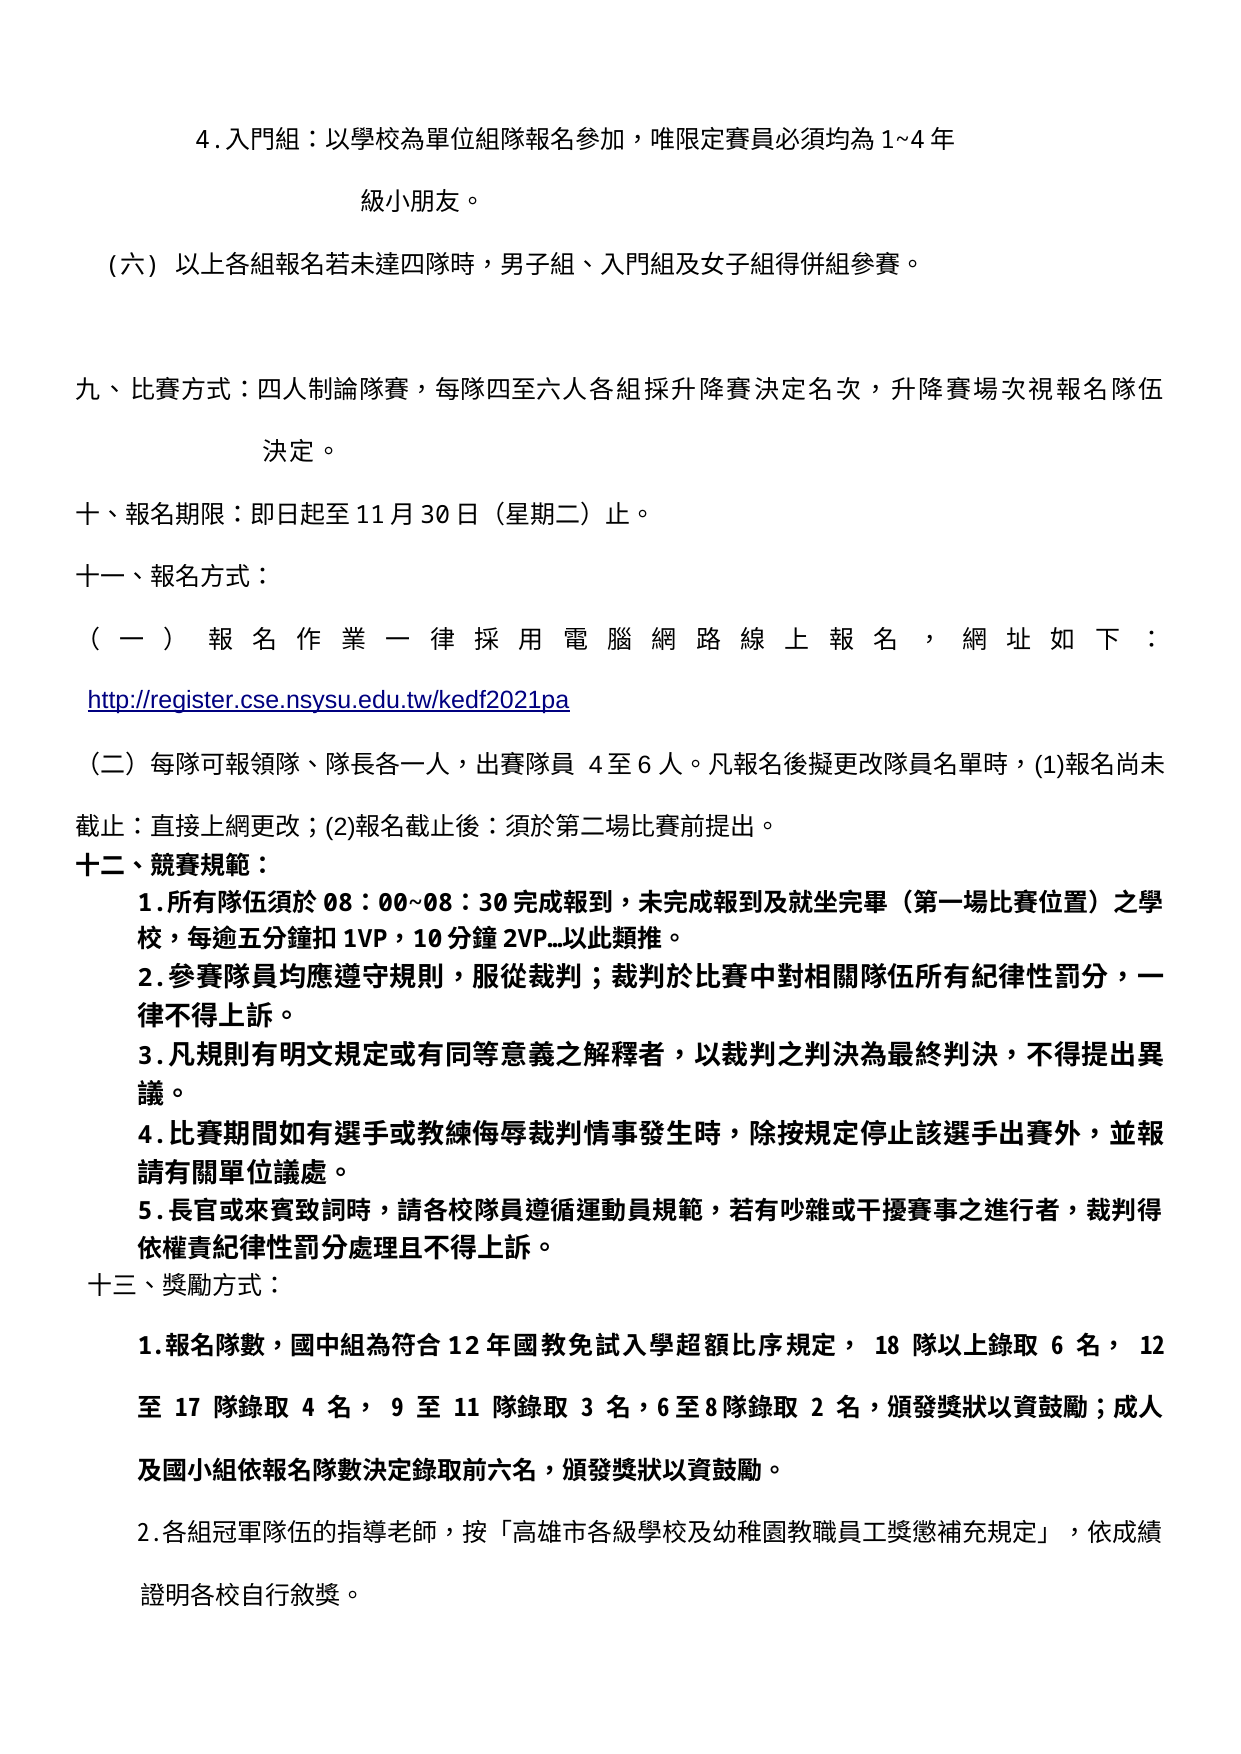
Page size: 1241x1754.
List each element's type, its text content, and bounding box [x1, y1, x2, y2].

text （二）每隊可報領隊、隊長各一人，出賽隊員 4至6 人。凡報名後擬更改隊員名單時，(1)報名尚未截止：直接上網更改；(2)報名截止後：須於第二場比賽前提出。 [75, 721, 1165, 846]
text 十、報名期限：即日起至11月30日（星期二）止。 [75, 471, 1165, 533]
text （一）報名作業一律採用電腦網路線上報名，網址如下： http://register.cse.nsysu.edu.tw/kedf2021pa [75, 596, 1165, 721]
text 1.所有隊伍須於08：00~08：30完成報到，未完成報到及就坐完畢（第一場比賽位置）之學校，每逾五分鐘扣1VP，10分鐘2VP…以此類推。 [137, 882, 1165, 954]
text 2.參賽隊員均應遵守規則，服從裁判；裁判於比賽中對相關隊伍所有紀律性罰分，一律不得上訴。 [137, 954, 1165, 1033]
text 5.長官或來賓致詞時，請各校隊員遵循運動員規範，若有吵雜或干擾賽事之進行者，裁判得依權責紀律性罰分處理且不得上訴。 [137, 1190, 1165, 1266]
text (六) 以上各組報名若未達四隊時，男子組、入門組及女子組得併組參賽。 [75, 221, 1165, 283]
text 4.比賽期間如有選手或教練侮辱裁判情事發生時，除按規定停止該選手出賽外，並報請有關單位議處。 [137, 1112, 1165, 1190]
text 九、比賽方式：四人制論隊賽，每隊四至六人各組採升降賽決定名次，升降賽場次視報名隊伍決定。 [75, 346, 1165, 471]
text 2.各組冠軍隊伍的指導老師，按「高雄市各級學校及幼稚園教職員工獎懲補充規定」，依成績證明各校自行敘獎。 [137, 1489, 1165, 1614]
text 4.入門組：以學校為單位組隊報名參加，唯限定賽員必須均為1~4年 [75, 96, 1165, 158]
text 1.報名隊數，國中組為符合12年國教免試入學超額比序規定， 18 隊以上錄取 6 名， 12 至 17 隊錄取 4 名， 9 至 11 隊錄取 3 名，6至8隊錄取 2 名，頒發獎狀以資鼓勵；成人及國小組依報名隊數決定錄取前六名，頒發獎狀以資鼓勵。 [137, 1302, 1165, 1489]
text 級小朋友。 [75, 158, 1165, 221]
text 3.凡規則有明文規定或有同等意義之解釋者，以裁判之判決為最終判決，不得提出異議。 [137, 1033, 1165, 1112]
text 十三、獎勵方式： [75, 1266, 1165, 1302]
text 十二、競賽規範： [75, 846, 1165, 882]
text 十一、報名方式： [75, 533, 1165, 596]
